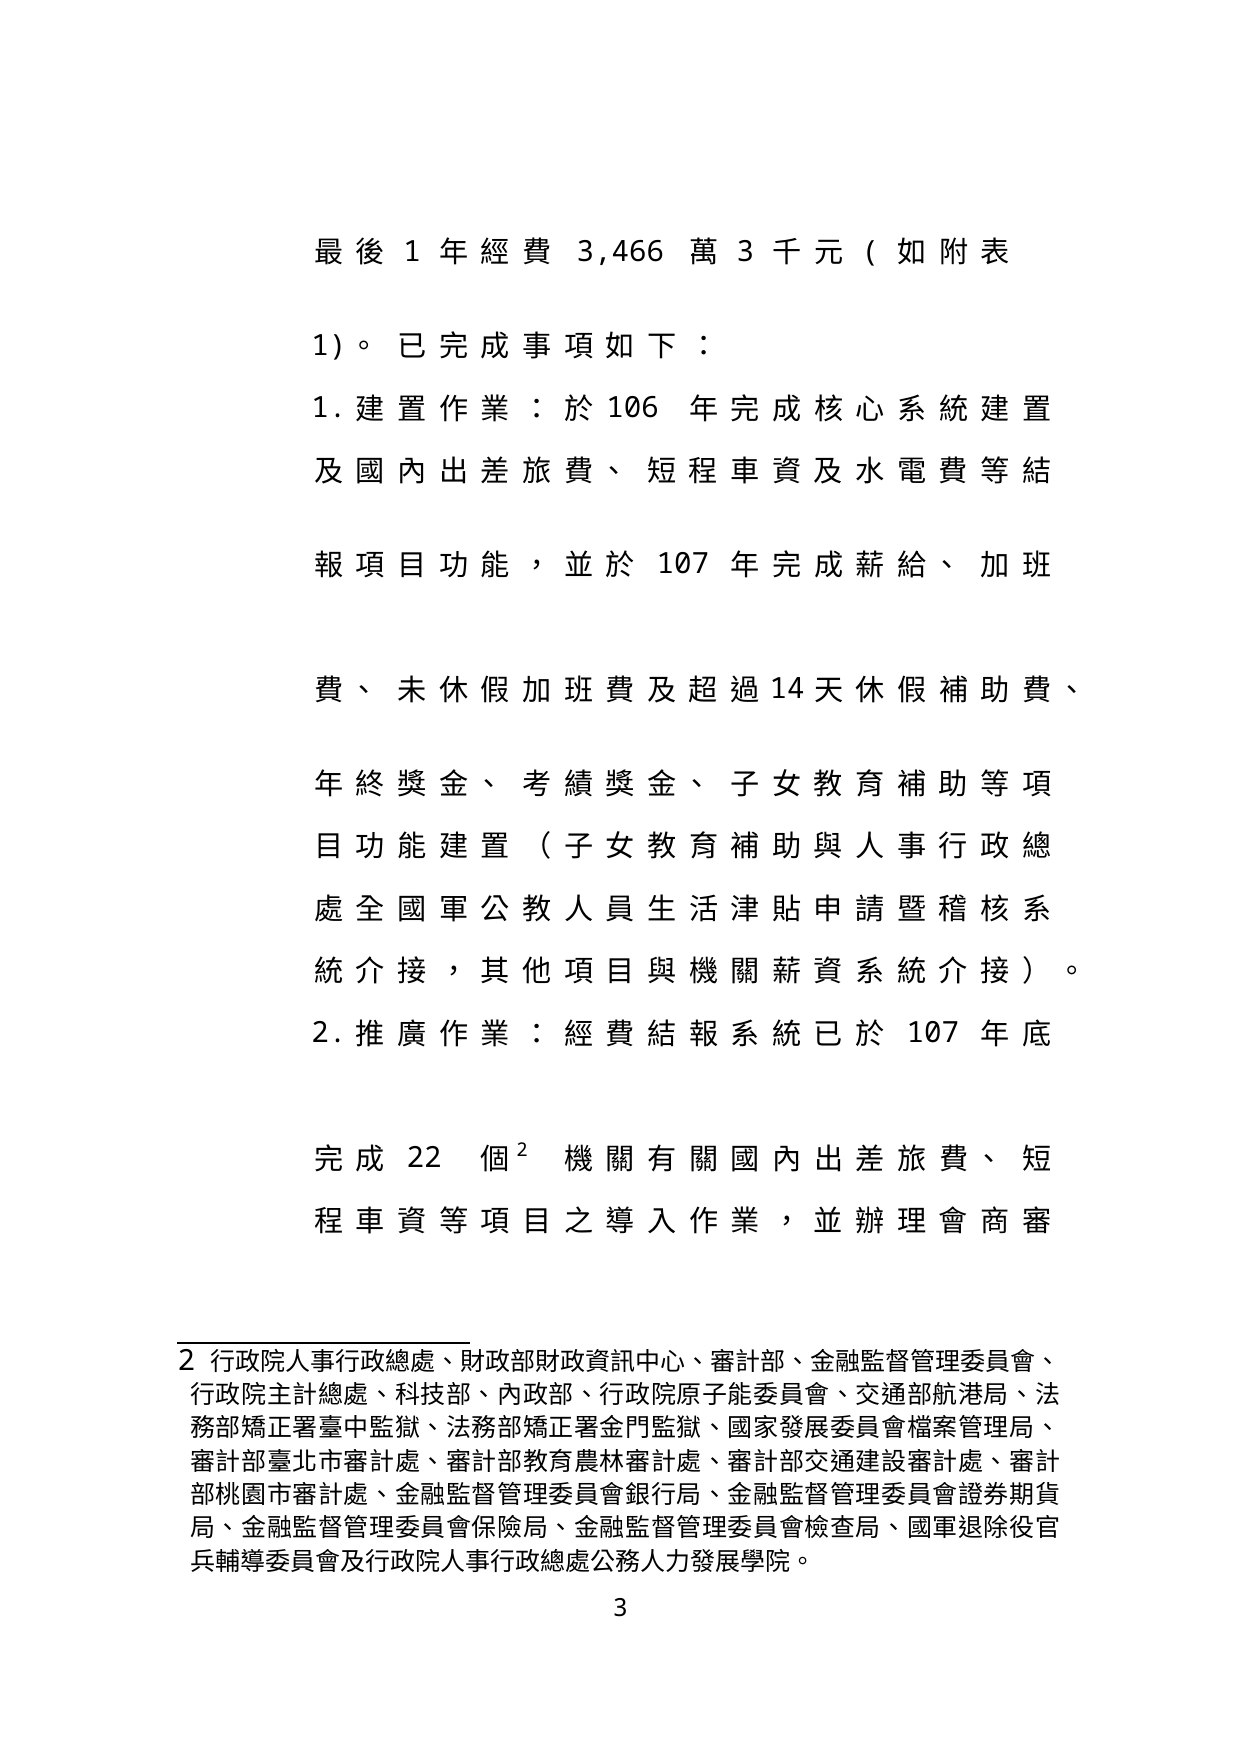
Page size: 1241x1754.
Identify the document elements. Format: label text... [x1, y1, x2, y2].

text 1.建置作業：於106 年完成核心系統建置及國內出差旅費、短程車資及水電費等結報項目功能，並於107年完成薪給、加班費、未休假加班費及超過14天休假補助費、年終獎金、考績獎金、子女教育補助等項目功能建置（子女教育補助與人事行政總處全國軍公教人員生活津貼申請暨稽核系統介接，其他項目與機關薪資系統介接）。 [271, 365, 1058, 990]
text 行政院人事行政總處、財政部財政資訊中心、審計部、金融監督管理委員會、行政院主計總處、科技部、內政部、行政院原子能委員會、交通部航港局、法務部矯正署臺中監獄、法務部矯正署金門監獄、國家發展委員會檔案管理局、審計部臺北市審計處、審計部教育農林審計處、審計部交通建設審計處、審計部桃園市審計處、金融監督管理委員會銀行局、金融監督管理委員會證券期貨局、金融監督管理委員會保險局、金融監督管理委員會檢查局、國軍退除役官兵輔導委員會及行政院人事行政總處公務人力發展學院。 [177, 1343, 1063, 1577]
text 最後1年經費3,466萬3千元(如附表1)。已完成事項如下： [271, 177, 1058, 365]
text 2.推廣作業：經費結報系統已於107年底完成22 個機關有關國內出差旅費、短程車資等項目之導入作業，並辦理會商審 [271, 990, 1058, 1240]
